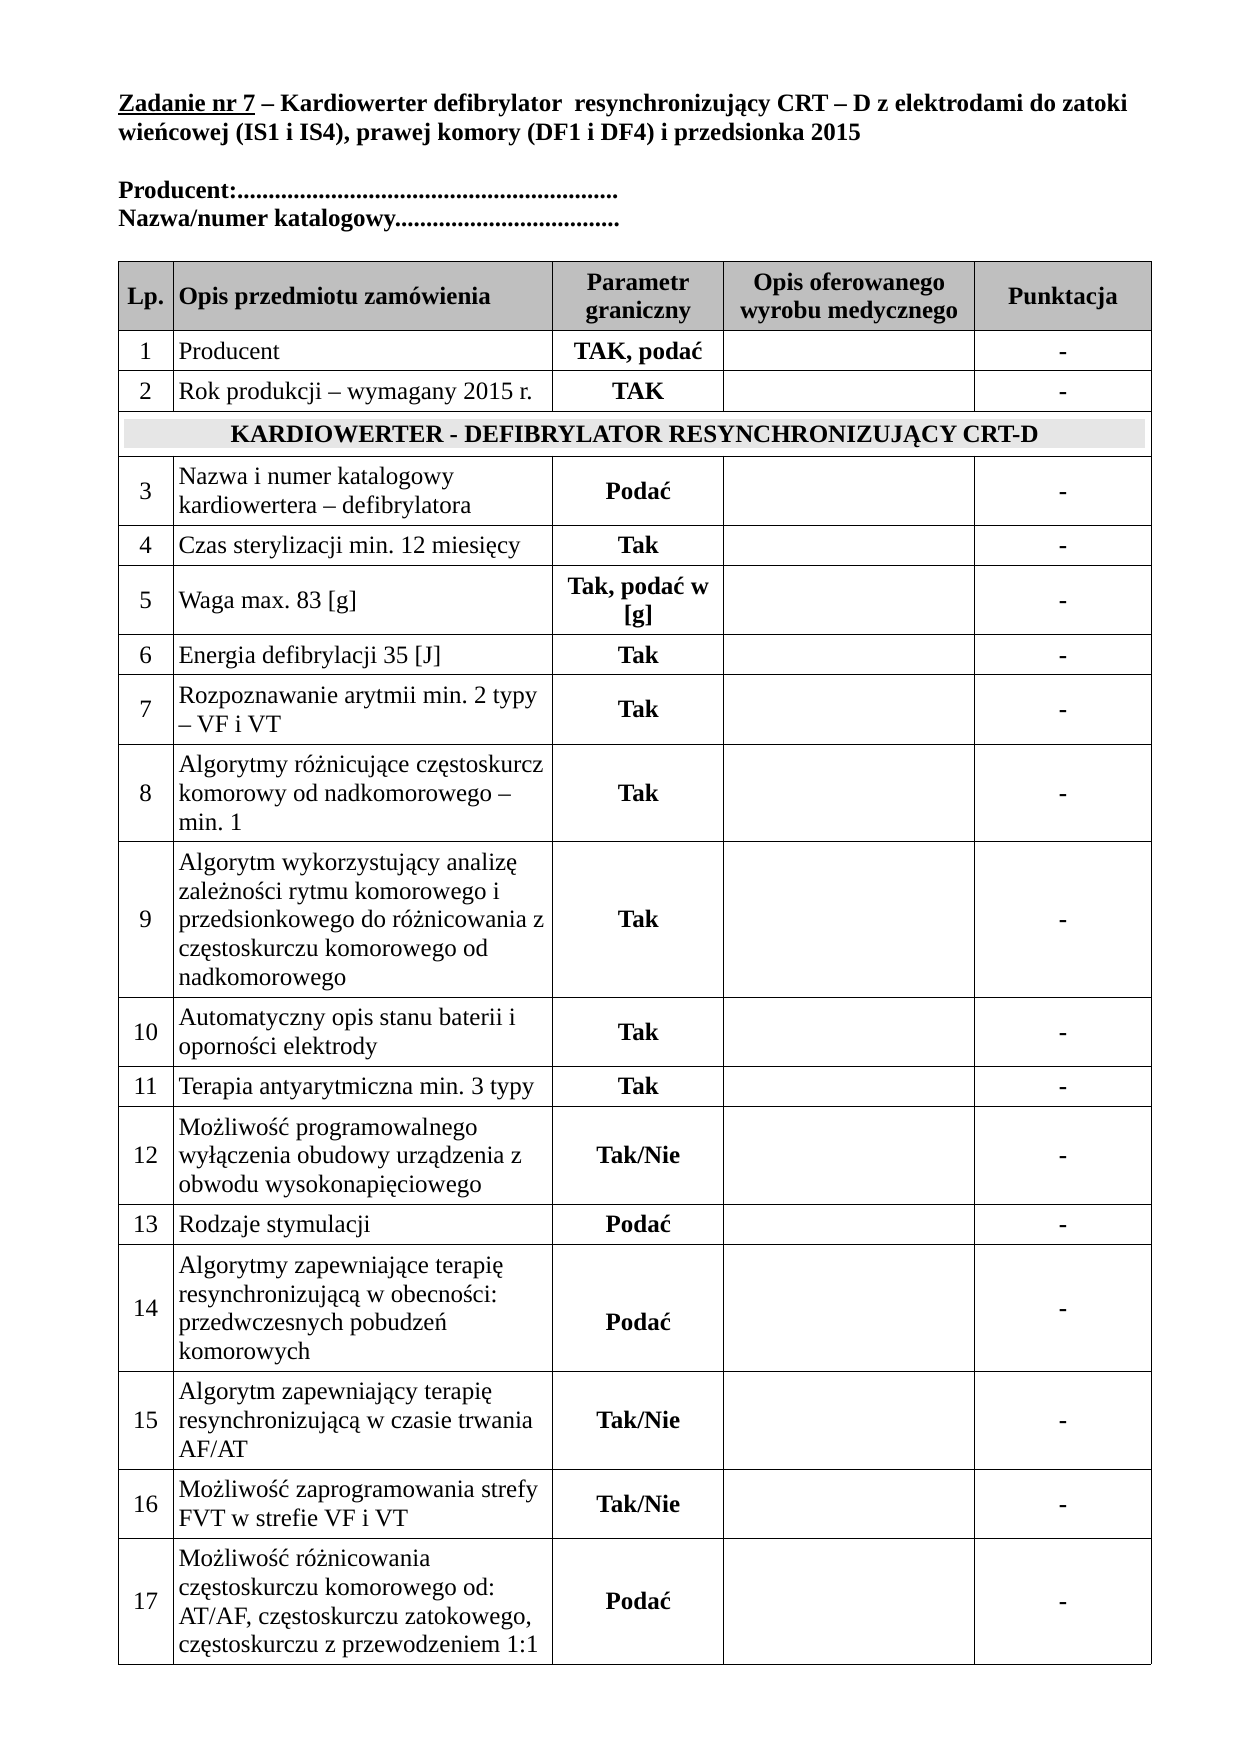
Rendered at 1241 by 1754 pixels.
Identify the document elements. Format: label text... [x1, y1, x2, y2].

table_cell TAK [553, 371, 723, 411]
table_cell [724, 526, 974, 565]
table_cell Tak [553, 842, 723, 997]
table_cell [724, 1245, 974, 1371]
table_cell 2 [119, 371, 173, 411]
table_cell - [975, 998, 1151, 1066]
table_cell 14 [119, 1245, 173, 1371]
table_cell 7 [119, 675, 173, 743]
table_cell Tak [553, 635, 723, 674]
table_cell - [975, 1107, 1151, 1204]
table_cell 3 [119, 457, 173, 525]
table_cell Producent [174, 331, 552, 370]
table_cell Tak [553, 526, 723, 565]
table_cell - [975, 842, 1151, 997]
table_cell - [975, 526, 1151, 565]
table_cell [724, 331, 974, 370]
table_cell Rodzaje stymulacji [174, 1205, 552, 1244]
table_cell Algorytmy zapewniające terapię resynchronizującą w obecności: przedwczesnych pobudzeń komorowych [174, 1245, 552, 1371]
table_cell Rok produkcji – wymagany 2015 r. [174, 371, 552, 411]
table_cell Tak [553, 675, 723, 743]
text Nazwa/numer katalogowy.................................... [118, 203, 1152, 232]
table_cell - [975, 1205, 1151, 1244]
table_cell - [975, 1372, 1151, 1468]
table_cell [724, 457, 974, 525]
table_cell [724, 371, 974, 411]
table_cell Tak/Nie [553, 1107, 723, 1204]
table_cell 5 [119, 566, 173, 634]
table_cell [724, 1470, 974, 1537]
table_cell [724, 1539, 974, 1664]
text Zadanie nr 7 – Kardiowerter defibrylator resynchronizujący CRT – D z elektrodami do zatoki wieńcowej (IS1 i IS4), prawej komory (DF1 i DF4) i przedsionka 2015 [118, 88, 1152, 146]
table_cell 4 [119, 526, 173, 565]
table_cell 6 [119, 635, 173, 674]
table_cell Podać [553, 457, 723, 525]
table_header Punktacja [975, 262, 1151, 330]
table_cell Czas sterylizacji min. 12 miesięcy [174, 526, 552, 565]
table_cell [724, 745, 974, 841]
table_cell - [975, 745, 1151, 841]
table_cell - [975, 566, 1151, 634]
table_cell [724, 1107, 974, 1204]
table_cell - [975, 1470, 1151, 1537]
table_cell 17 [119, 1539, 173, 1664]
table_cell - [975, 635, 1151, 674]
table_header Parametr graniczny [553, 262, 723, 330]
table_cell - [975, 457, 1151, 525]
table_cell - [975, 1539, 1151, 1664]
table_cell 10 [119, 998, 173, 1066]
table_cell Tak [553, 998, 723, 1066]
table_cell Tak [553, 745, 723, 841]
table_cell Algorytmy różnicujące częstoskurcz komorowy od nadkomorowego – min. 1 [174, 745, 552, 841]
table_cell Podać [553, 1539, 723, 1664]
table_cell - [975, 331, 1151, 370]
table_cell Energia defibrylacji 35 [J] [174, 635, 552, 674]
table_cell - [975, 1245, 1151, 1371]
table_cell [724, 998, 974, 1066]
table_cell Tak/Nie [553, 1470, 723, 1537]
table_header Opis oferowanego wyrobu medycznego [724, 262, 974, 330]
table_cell Możliwość zaprogramowania strefy FVT w strefie VF i VT [174, 1470, 552, 1537]
table_cell Rozpoznawanie arytmii min. 2 typy – VF i VT [174, 675, 552, 743]
table_cell Nazwa i numer katalogowy kardiowertera – defibrylatora [174, 457, 552, 525]
table_cell KARDIOWERTER - DEFIBRYLATOR RESYNCHRONIZUJĄCY CRT-D [119, 412, 1151, 456]
table_cell Algorytm wykorzystujący analizę zależności rytmu komorowego i przedsionkowego do różnicowania z częstoskurczu komorowego od nadkomorowego [174, 842, 552, 997]
table_cell 11 [119, 1067, 173, 1106]
table_cell Waga max. 83 [g] [174, 566, 552, 634]
table_cell Możliwość różnicowania częstoskurczu komorowego od: AT/AF, częstoskurczu zatokowego, częstoskurczu z przewodzeniem 1:1 [174, 1539, 552, 1664]
table_cell 9 [119, 842, 173, 997]
table_cell 1 [119, 331, 173, 370]
table_cell TAK, podać [553, 331, 723, 370]
table_cell [724, 675, 974, 743]
table_cell 12 [119, 1107, 173, 1204]
table_cell - [975, 371, 1151, 411]
table_header Lp. [119, 262, 173, 330]
table_cell [724, 1067, 974, 1106]
table_cell 8 [119, 745, 173, 841]
table_cell Algorytm zapewniający terapię resynchronizującą w czasie trwania AF/AT [174, 1372, 552, 1468]
table_cell Podać [553, 1205, 723, 1244]
table_cell 15 [119, 1372, 173, 1468]
table_cell Tak/Nie [553, 1372, 723, 1468]
table_cell Terapia antyarytmiczna min. 3 typy [174, 1067, 552, 1106]
table_cell [724, 1205, 974, 1244]
table_cell Tak, podać w [g] [553, 566, 723, 634]
table_header Opis przedmiotu zamówienia [174, 262, 552, 330]
table_cell [724, 842, 974, 997]
table_cell - [975, 675, 1151, 743]
table_cell Tak [553, 1067, 723, 1106]
table_cell [724, 566, 974, 634]
table_cell Możliwość programowalnego wyłączenia obudowy urządzenia z obwodu wysokonapięciowego [174, 1107, 552, 1204]
table_cell Automatyczny opis stanu baterii i oporności elektrody [174, 998, 552, 1066]
text Producent:............................................................. [118, 175, 1152, 203]
table_cell - [975, 1067, 1151, 1106]
table_cell [724, 635, 974, 674]
table_cell 16 [119, 1470, 173, 1537]
table_cell Podać [553, 1245, 723, 1371]
table_cell [724, 1372, 974, 1468]
table_cell 13 [119, 1205, 173, 1244]
